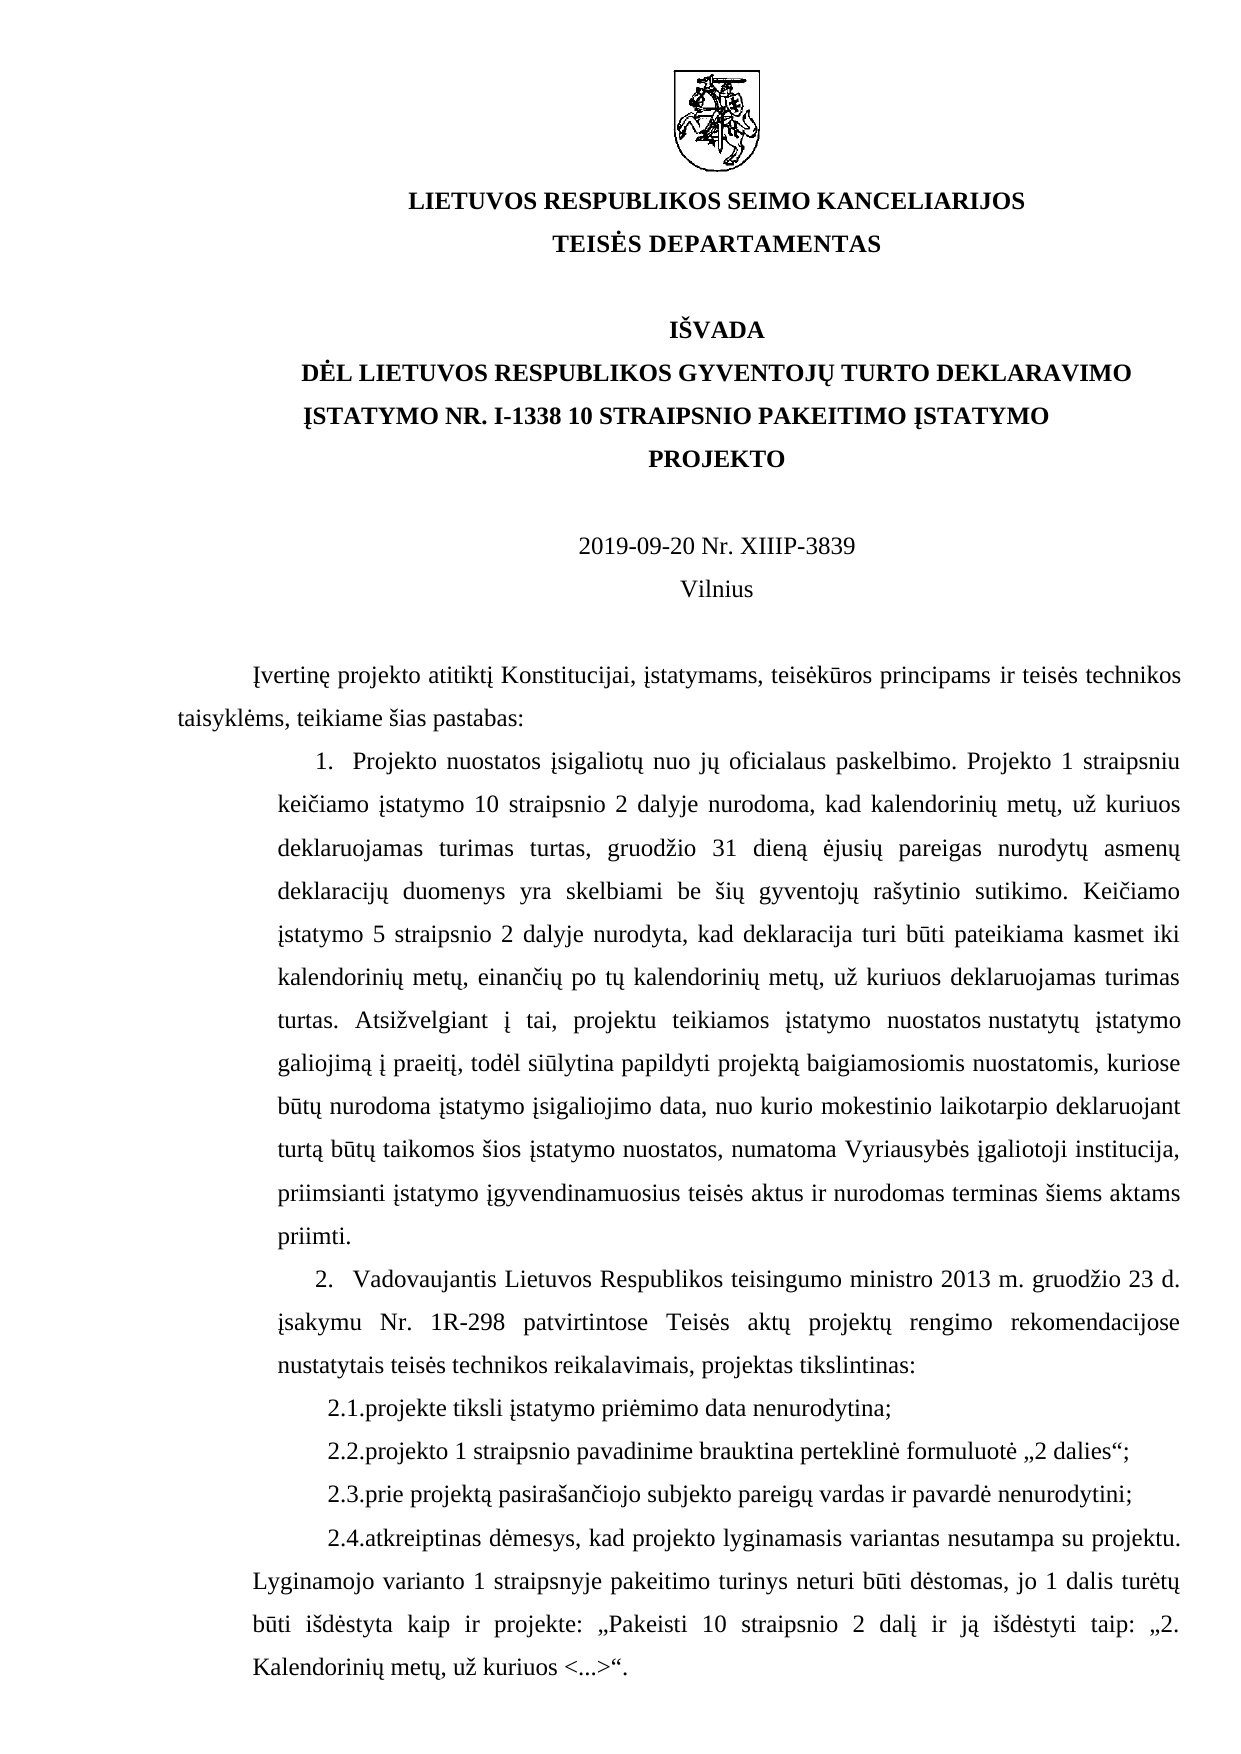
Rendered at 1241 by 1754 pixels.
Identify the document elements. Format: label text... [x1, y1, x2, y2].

list prie projektą pasirašančiojo subjekto pareigų vardas ir pavardė nenurodytini; [177, 1479, 1181, 1508]
text DĖL LIETUVOS RESPUBLIKOS GYVENTOJŲ TURTO DEKLARAVIMO ĮSTATYMO NR. I-1338 10 STRAIPSNIO PAKEITIMO ĮSTATYMO [177, 358, 1181, 430]
text PROJEKTO [177, 444, 1181, 473]
list Vadovaujantis Lietuvos Respublikos teisingumo ministro 2013 m. gruodžio 23 d. įsakymu Nr. 1R-298 patvirtintose Teisės aktų projektų rengimo rekomendacijose nustatytais teisės technikos reikalavimais, projektas tikslintinas: [240, 1264, 1181, 1379]
text IŠVADA [177, 315, 1181, 344]
list Projekto nuostatos įsigaliotų nuo jų oficialaus paskelbimo. Projekto 1 straipsniu keičiamo įstatymo 10 straipsnio 2 dalyje nurodoma, kad kalendorinių metų, už kuriuos deklaruojamas turimas turtas, gruodžio 31 dieną ėjusių pareigas nurodytų asmenų deklaracijų duomenys yra skelbiami be šių gyventojų rašytinio sutikimo. Keičiamo įstatymo 5 straipsnio 2 dalyje nurodyta, kad deklaracija turi būti pateikiama kasmet iki kalendorinių metų, einančių po tų kalendorinių metų, už kuriuos deklaruojamas turimas turtas. Atsižvelgiant į tai, projektu teikiamos įstatymo nuostatos nustatytų įstatymo galiojimą į praeitį, todėl siūlytina papildyti projektą baigiamosiomis nuostatomis, kuriose būtų nurodoma įstatymo įsigaliojimo data, nuo kurio mokestinio laikotarpio deklaruojant turtą būtų taikomos šios įstatymo nuostatos, numatoma Vyriausybės įgaliotoji institucija, priimsianti įstatymo įgyvendinamuosius teisės aktus ir nurodomas terminas šiems aktams priimti. [240, 746, 1181, 1249]
text LIETUVOS RESPUBLIKOS SEIMO KANCELIARIJOS [177, 186, 1181, 214]
list projekte tiksli įstatymo priėmimo data nenurodytina; [177, 1393, 1181, 1422]
list atkreiptinas dėmesys, kad projekto lyginamasis variantas nesutampa su projektu. Lyginamojo varianto 1 straipsnyje pakeitimo turinys neturi būti dėstomas, jo 1 dalis turėtų būti išdėstyta kaip ir projekte: „Pakeisti 10 straipsnio 2 dalį ir ją išdėstyti taip: „2. Kalendorinių metų, už kuriuos <...>“. [177, 1523, 1181, 1681]
text 2019-09-20 Nr. XIIIP-3839 [177, 531, 1181, 559]
subtitle Įvertinę projekto atitiktį Konstitucijai, įstatymams, teisėkūros principams ir teisės technikos taisyklėms, teikiame šias pastabas: [177, 660, 1181, 732]
text Vilnius [177, 574, 1181, 603]
list projekto 1 straipsnio pavadinime brauktina perteklinė formuluotė „2 dalies“; [177, 1436, 1181, 1465]
text TEISĖS DEPARTAMENTAS [177, 229, 1181, 258]
